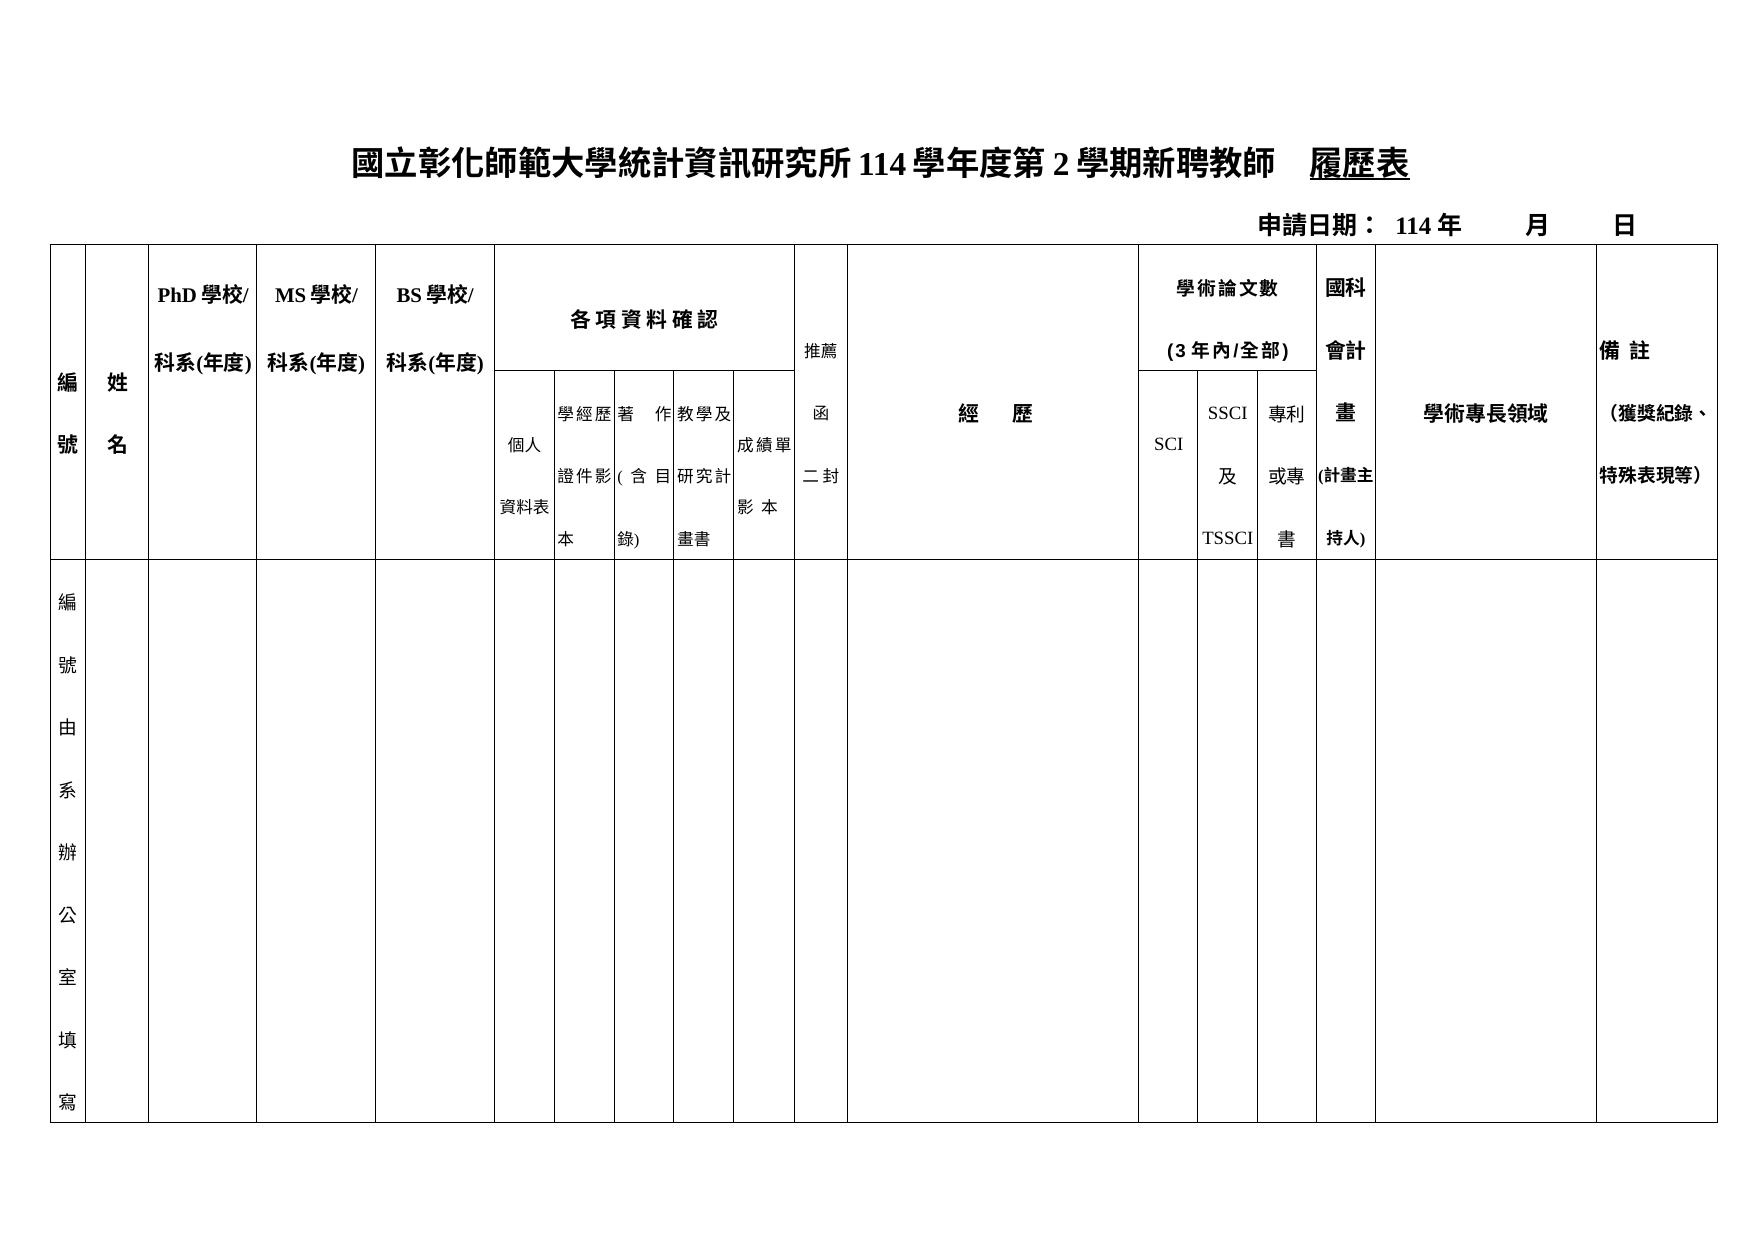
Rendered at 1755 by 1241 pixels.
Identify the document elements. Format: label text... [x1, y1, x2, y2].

table_header PhD學校/ 科系(年度) [149, 245, 256, 559]
table_header 國科會計畫 (計畫主持人) [1317, 245, 1375, 559]
table_cell [848, 560, 1138, 1122]
table_header 各 項 資 料 確 認 [495, 245, 794, 370]
table_cell [376, 560, 494, 1122]
table_cell [86, 560, 148, 1122]
table_cell 著作(含目錄) [615, 371, 673, 559]
table_cell [795, 560, 847, 1122]
table_cell 專利或專書 [1258, 371, 1316, 559]
table_cell [1376, 560, 1596, 1122]
table_header 學術論文數 (3年內/全部) [1139, 245, 1316, 370]
table_header MS學校/ 科系(年度) [257, 245, 375, 559]
text 申請日期： 114 年 月 日 [150, 182, 1687, 244]
table_cell SSCI及TSSCI [1198, 371, 1257, 559]
table_cell [1139, 560, 1197, 1122]
table_cell [1317, 560, 1375, 1122]
table_header BS學校/ 科系(年度) [376, 245, 494, 559]
table_cell 學經歷證件影本 [555, 371, 614, 559]
table_cell 成績單影 本 [734, 371, 794, 559]
table_cell SCI [1139, 371, 1197, 559]
table_cell [674, 560, 733, 1122]
table_cell [734, 560, 794, 1122]
table_cell [257, 560, 375, 1122]
table_cell 個人 資料表 [495, 371, 554, 559]
table_cell [1198, 560, 1257, 1122]
table_header 推薦函 二 封 [795, 245, 847, 559]
table_cell [615, 560, 673, 1122]
table_cell [495, 560, 554, 1122]
table_cell [555, 560, 614, 1122]
table_cell 編號由系辦公室填寫 [51, 560, 85, 1122]
table_header 備 註 （獲獎紀錄、特殊表現等） [1597, 245, 1717, 559]
table_cell [149, 560, 256, 1122]
text 國立彰化師範大學統計資訊研究所114學年度第2學期新聘教師 履歷表 [48, 119, 1723, 182]
table_cell 教學及研究計畫書 [674, 371, 733, 559]
table_header 經 歷 [848, 245, 1138, 559]
table_cell [1597, 560, 1717, 1122]
table_header 學術專長領域 [1376, 245, 1596, 559]
table_header 姓 名 [86, 245, 148, 559]
table_header 編 號 [51, 245, 85, 559]
table_cell [1258, 560, 1316, 1122]
